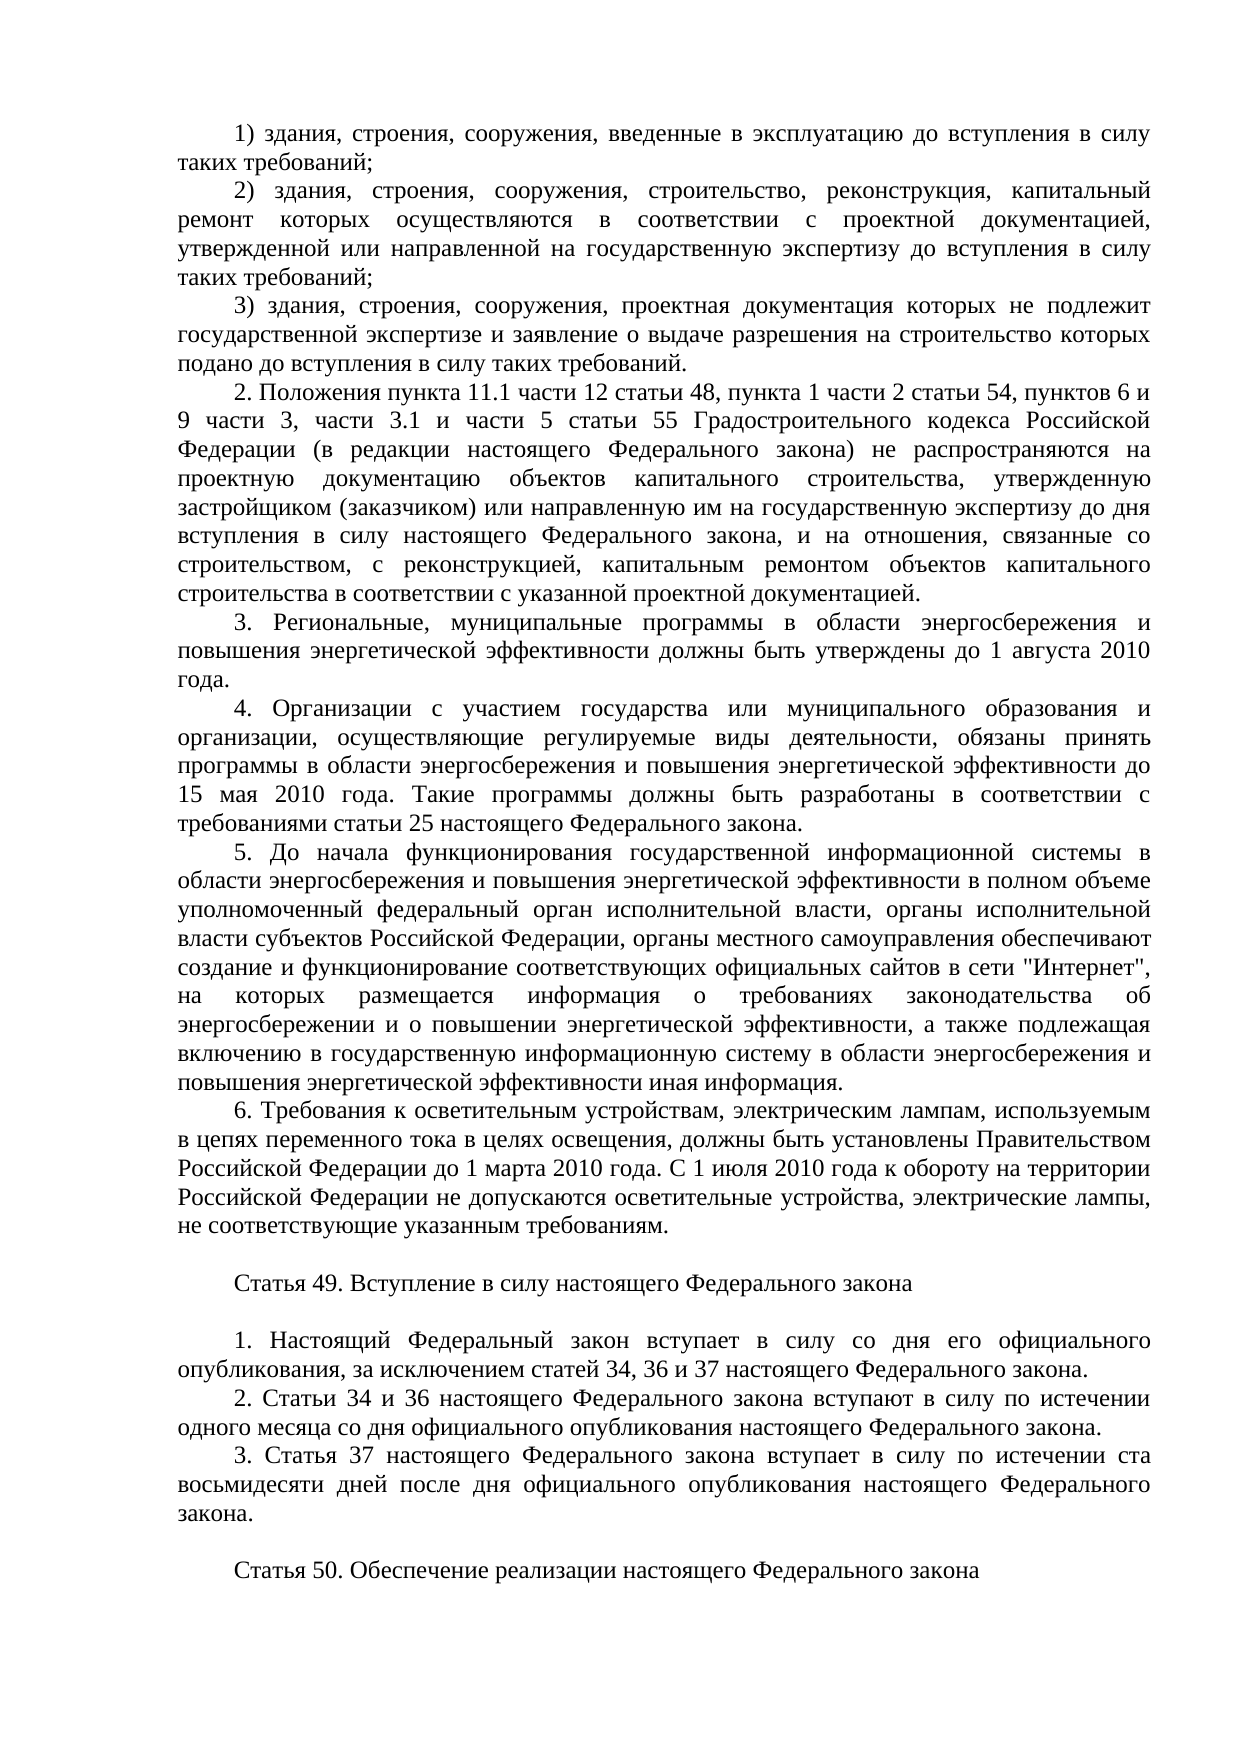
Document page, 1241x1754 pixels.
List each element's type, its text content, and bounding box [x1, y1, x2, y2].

text 4. Организации с участием государства или муниципального образования и организации, осуществляющие регулируемые виды деятельности, обязаны принять программы в области энергосбережения и повышения энергетической эффективности до 15 мая 2010 года. Такие программы должны быть разработаны в соответствии с требованиями статьи 25 настоящего Федерального закона. [177, 693, 1152, 837]
text 1) здания, строения, сооружения, введенные в эксплуатацию до вступления в силу таких требований; [177, 118, 1152, 176]
text 6. Требования к осветительным устройствам, электрическим лампам, используемым в цепях переменного тока в целях освещения, должны быть установлены Правительством Российской Федерации до 1 марта 2010 года. С 1 июля 2010 года к обороту на территории Российской Федерации не допускаются осветительные устройства, электрические лампы, не соответствующие указанным требованиям. [177, 1096, 1152, 1239]
text Статья 50. Обеспечение реализации настоящего Федерального закона [177, 1556, 1152, 1584]
text 2. Статьи 34 и 36 настоящего Федерального закона вступают в силу по истечении одного месяца со дня официального опубликования настоящего Федерального закона. [177, 1383, 1152, 1441]
text 3. Статья 37 настоящего Федерального закона вступает в силу по истечении ста восьмидесяти дней после дня официального опубликования настоящего Федерального закона. [177, 1441, 1152, 1527]
text 3. Региональные, муниципальные программы в области энергосбережения и повышения энергетической эффективности должны быть утверждены до 1 августа 2010 года. [177, 607, 1152, 693]
text 2. Положения пункта 11.1 части 12 статьи 48, пункта 1 части 2 статьи 54, пунктов 6 и 9 части 3, части 3.1 и части 5 статьи 55 Градостроительного кодекса Российской Федерации (в редакции настоящего Федерального закона) не распространяются на проектную документацию объектов капитального строительства, утвержденную застройщиком (заказчиком) или направленную им на государственную экспертизу до дня вступления в силу настоящего Федерального закона, и на отношения, связанные со строительством, с реконструкцией, капитальным ремонтом объектов капитального строительства в соответствии с указанной проектной документацией. [177, 377, 1152, 607]
text 2) здания, строения, сооружения, строительство, реконструкция, капитальный ремонт которых осуществляются в соответствии с проектной документацией, утвержденной или направленной на государственную экспертизу до вступления в силу таких требований; [177, 176, 1152, 291]
text Статья 49. Вступление в силу настоящего Федерального закона [177, 1268, 1152, 1297]
text 5. До начала функционирования государственной информационной системы в области энергосбережения и повышения энергетической эффективности в полном объеме уполномоченный федеральный орган исполнительной власти, органы исполнительной власти субъектов Российской Федерации, органы местного самоуправления обеспечивают создание и функционирование соответствующих официальных сайтов в сети "Интернет", на которых размещается информация о требованиях законодательства об энергосбережении и о повышении энергетической эффективности, а также подлежащая включению в государственную информационную систему в области энергосбережения и повышения энергетической эффективности иная информация. [177, 837, 1152, 1096]
text 1. Настоящий Федеральный закон вступает в силу со дня его официального опубликования, за исключением статей 34, 36 и 37 настоящего Федерального закона. [177, 1326, 1152, 1383]
text 3) здания, строения, сооружения, проектная документация которых не подлежит государственной экспертизе и заявление о выдаче разрешения на строительство которых подано до вступления в силу таких требований. [177, 291, 1152, 377]
